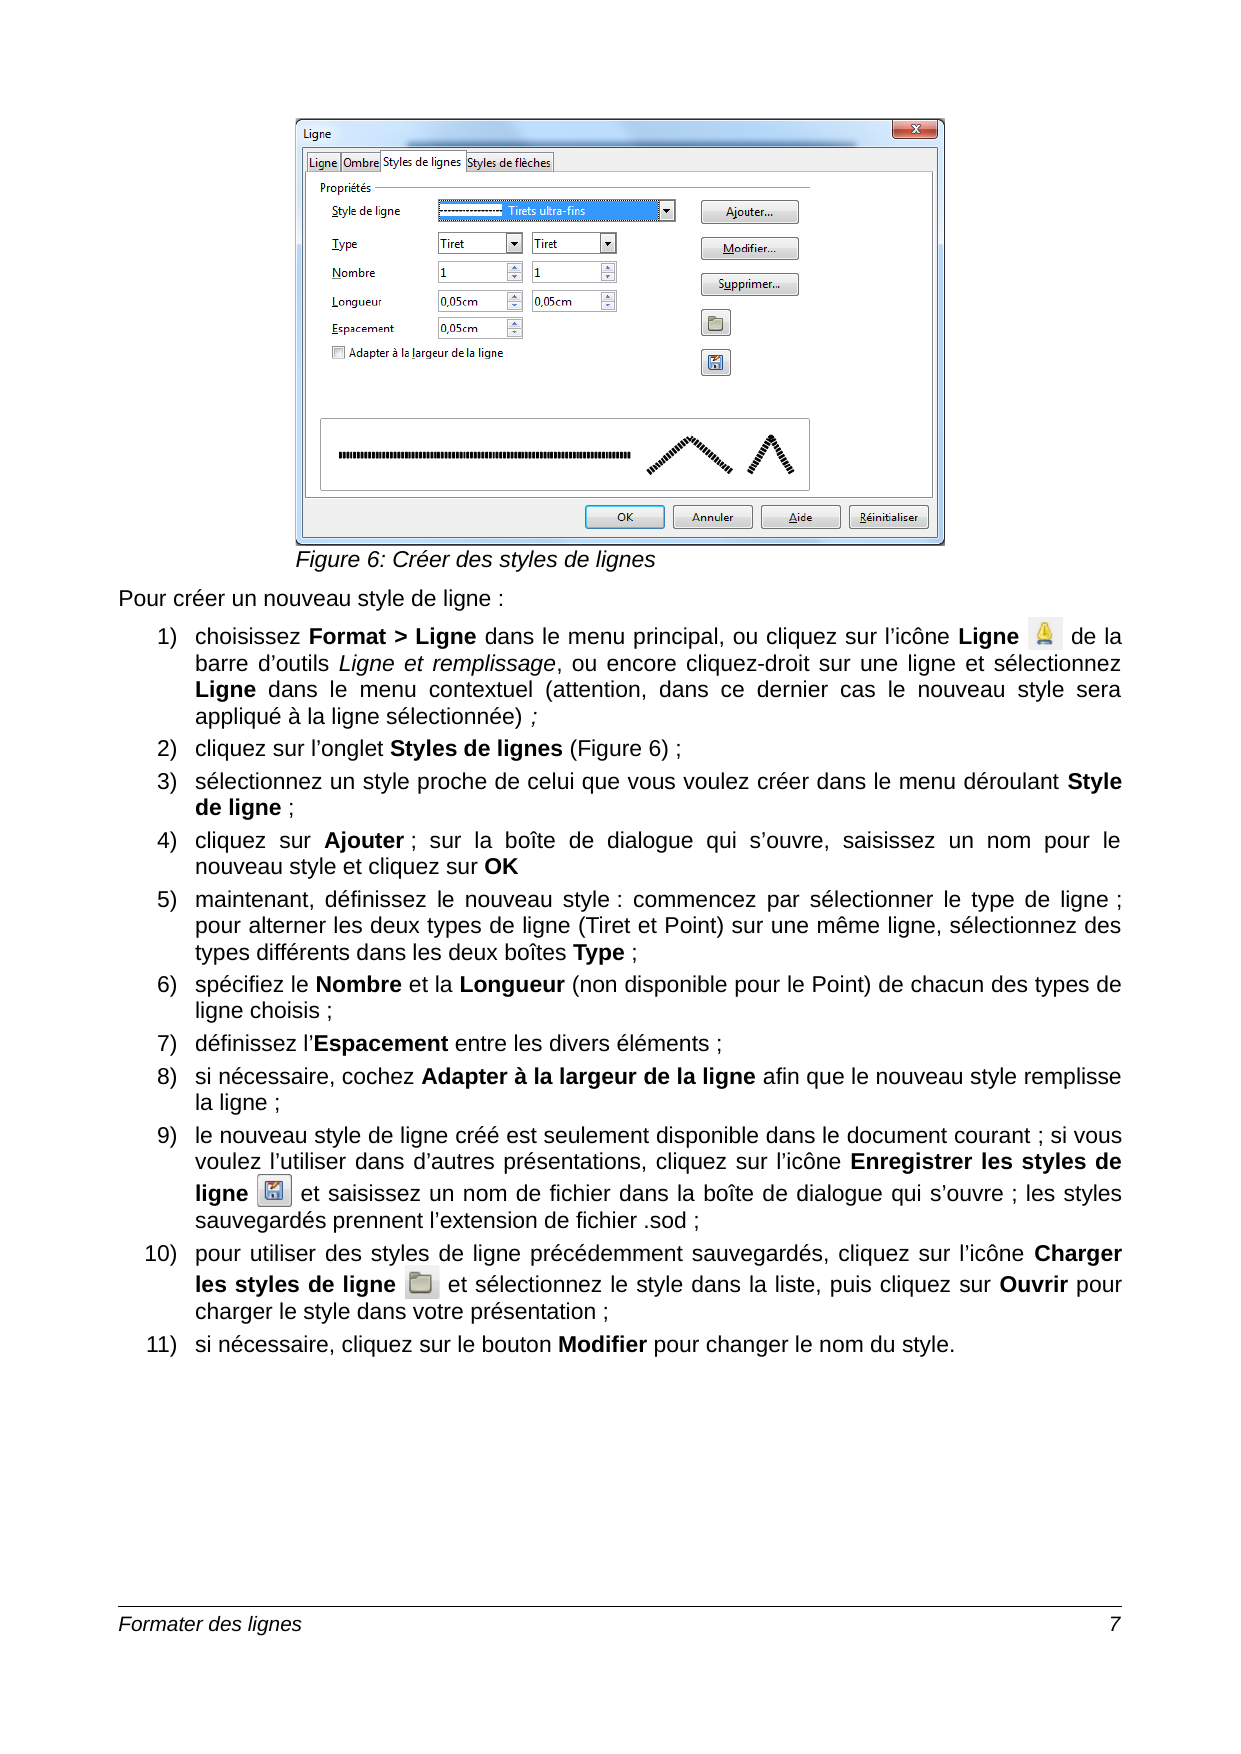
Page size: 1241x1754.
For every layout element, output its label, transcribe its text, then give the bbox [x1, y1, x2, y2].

list spécifiez le Nombre et la Longueur (non disponible pour le Point) de chacun des types de ligne choisis ; [177, 971, 1122, 1024]
picture [295, 118, 945, 546]
picture [257, 1174, 292, 1207]
list pour utiliser des styles de ligne précédemment sauvegardés, cliquez sur l’icône Charger les styles de ligne et sélectionnez le style dans la liste, puis cliquez sur Ouvrir pour charger le style dans votre présentation ; [177, 1239, 1122, 1325]
list maintenant, définissez le nouveau style : commencez par sélectionner le type de ligne ; pour alterner les deux types de ligne (Tiret et Point) sur une même ligne, sélectionnez des types différents dans les deux boîtes Type ; [177, 886, 1122, 965]
list définissez l’Espacement entre les divers éléments ; [177, 1030, 1122, 1056]
list sélectionnez un style proche de celui que vous voulez créer dans le menu déroulant Style de ligne ; [177, 768, 1122, 821]
list cliquez sur l’onglet Styles de lignes (Figure 6) ; [177, 735, 1122, 762]
list le nouveau style de ligne créé est seulement disponible dans le document courant ; si vous voulez l’utiliser dans d’autres présentations, cliquez sur l’icône Enregistrer les styles de ligne et saisissez un nom de fichier dans la boîte de dialogue qui s’ouvre ; les styles sauvegardés prennent l’extension de fichier .sod ; [177, 1122, 1122, 1233]
text Figure 6: Créer des styles de lignes [295, 546, 945, 572]
list si nécessaire, cliquez sur le bouton Modifier pour changer le nom du style. [177, 1331, 1122, 1357]
list si nécessaire, cochez Adapter à la largeur de la ligne afin que le nouveau style remplisse la ligne ; [177, 1063, 1122, 1115]
list cliquez sur Ajouter ; sur la boîte de dialogue qui s’ouvre, saisissez un nom pour le nouveau style et cliquez sur OK [177, 827, 1122, 879]
list choisissez Format > Ligne dans le menu principal, ou cliquez sur l’icône Ligne de la barre d’outils Ligne et remplissage, ou encore cliquez-droit sur une ligne et sélectionnez Ligne dans le menu contextuel (attention, dans ce dernier cas le nouveau style sera appliqué à la ligne sélectionnée) ; [177, 617, 1122, 729]
list Pour créer un nouveau style de ligne : [118, 585, 1122, 611]
picture [405, 1265, 440, 1299]
picture [1028, 617, 1063, 650]
